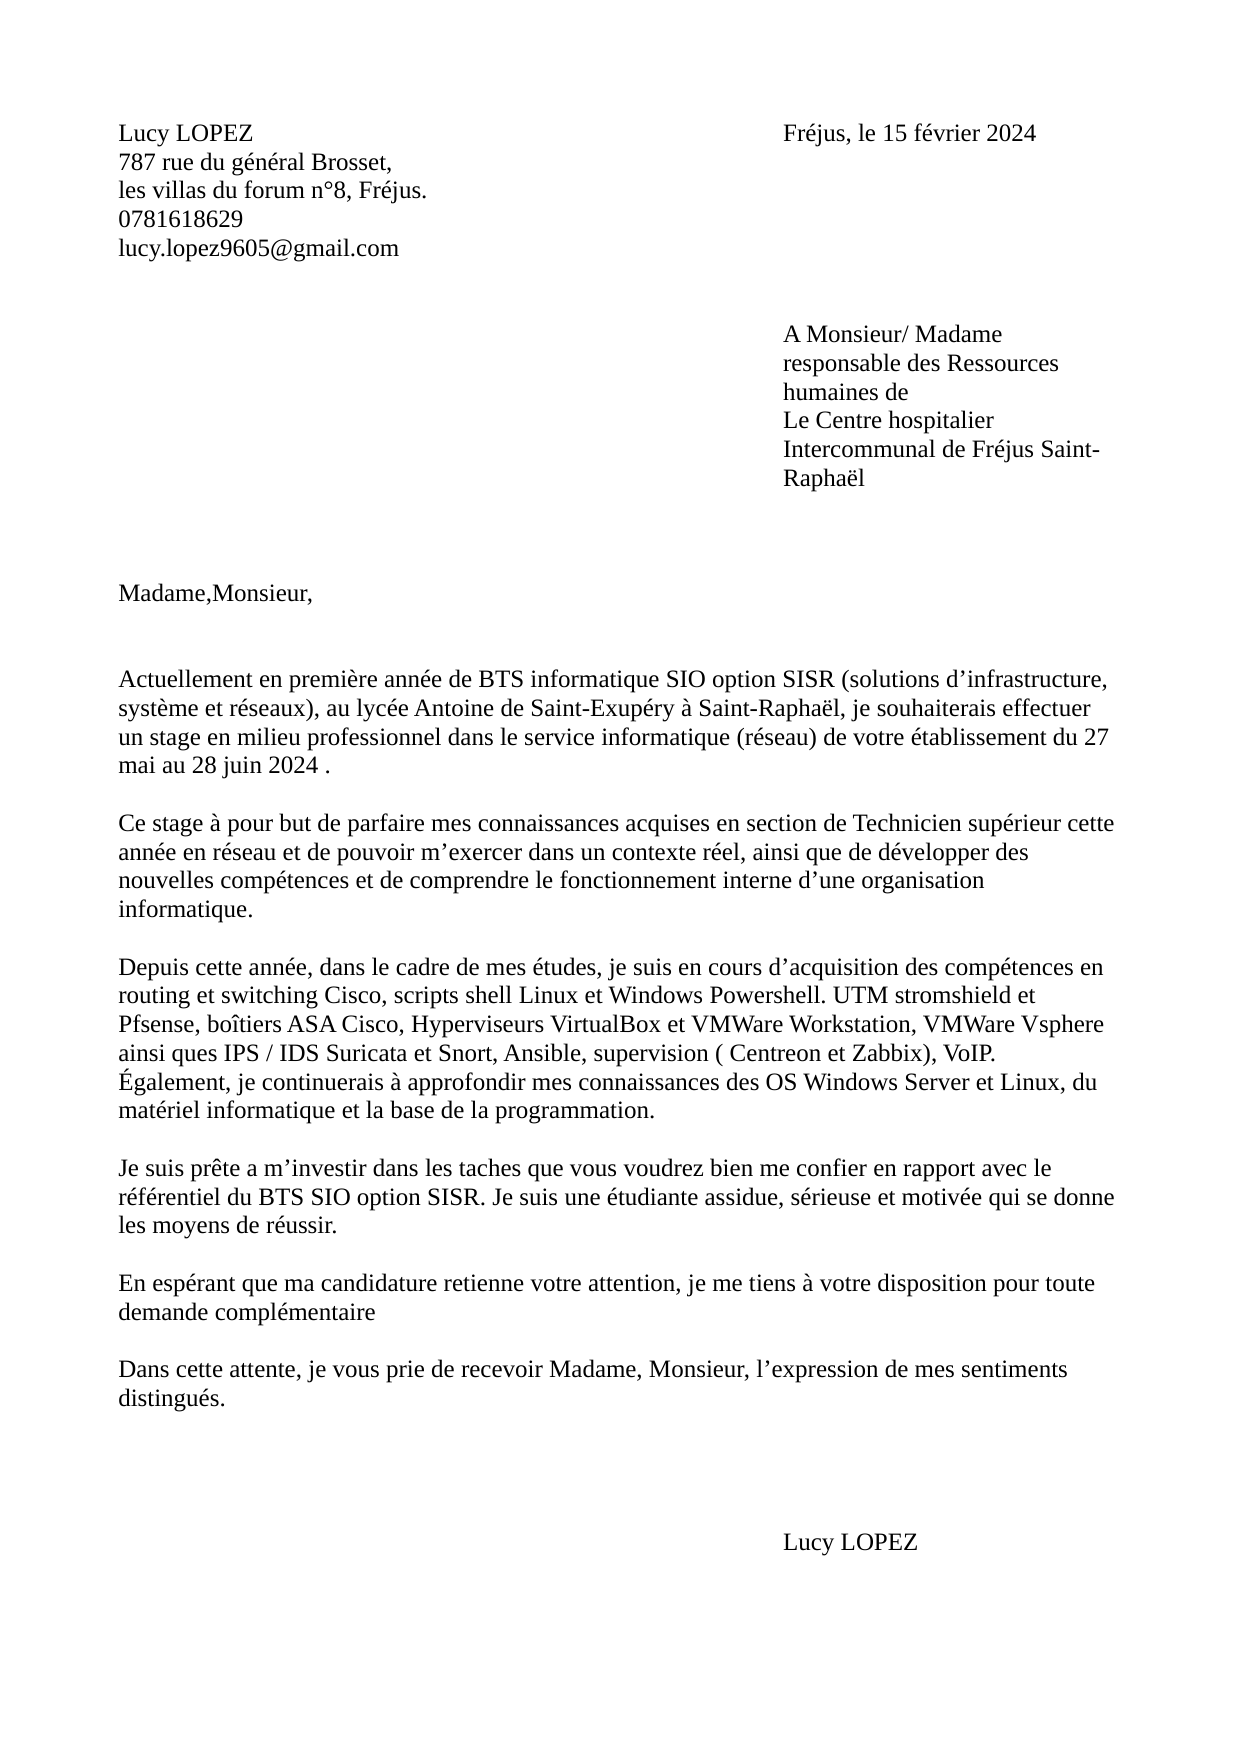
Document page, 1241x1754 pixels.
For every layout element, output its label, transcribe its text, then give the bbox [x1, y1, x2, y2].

text Le Centre hospitalier [118, 406, 1122, 434]
text humaines de [118, 377, 1122, 406]
text Depuis cette année, dans le cadre de mes études, je suis en cours d’acquisition des compétences en routing et switching Cisco, scripts shell Linux et Windows Powershell. UTM stromshield et Pfsense, boîtiers ASA Cisco, Hyperviseurs VirtualBox et VMWare Workstation, VMWare Vsphere ainsi ques IPS / IDS Suricata et Snort, Ansible, supervision ( Centreon et Zabbix), VoIP. [118, 952, 1122, 1067]
text les villas du forum n°8, Fréjus. [118, 176, 1122, 204]
text Ce stage à pour but de parfaire mes connaissances acquises en section de Technicien supérieur cette année en réseau et de pouvoir m’exercer dans un contexte réel, ainsi que de développer des nouvelles compétences et de comprendre le fonctionnement interne d’une organisation informatique. [118, 808, 1122, 923]
text Madame,Monsieur, [118, 578, 1122, 607]
text 0781618629 [118, 204, 1122, 233]
text Dans cette attente, je vous prie de recevoir Madame, Monsieur, l’expression de mes sentiments distingués. [118, 1354, 1122, 1412]
text Actuellement en première année de BTS informatique SIO option SISR (solutions d’infrastructure, système et réseaux), au lycée Antoine de Saint-Exupéry à Saint-Raphaël, je souhaiterais effectuer un stage en milieu professionnel dans le service informatique (réseau) de votre établissement du 27 mai au 28 juin 2024 . [118, 664, 1122, 779]
text responsable des Ressources [118, 348, 1122, 377]
text Intercommunal de Fréjus Saint- Raphaël [118, 434, 1122, 492]
text Lucy LOPEZ [118, 1527, 1122, 1556]
text En espérant que ma candidature retienne votre attention, je me tiens à votre disposition pour toute demande complémentaire [118, 1268, 1122, 1326]
text Lucy LOPEZ Fréjus, le 15 février 2024 [118, 118, 1122, 147]
text A Monsieur/ Madame [118, 319, 1122, 348]
text lucy.lopez9605@gmail.com [118, 233, 1122, 262]
text Je suis prête a m’investir dans les taches que vous voudrez bien me confier en rapport avec le référentiel du BTS SIO option SISR. Je suis une étudiante assidue, sérieuse et motivée qui se donne les moyens de réussir. [118, 1153, 1122, 1239]
text 787 rue du général Brosset, [118, 147, 1122, 176]
text Également, je continuerais à approfondir mes connaissances des OS Windows Server et Linux, du matériel informatique et la base de la programmation. [118, 1067, 1122, 1124]
